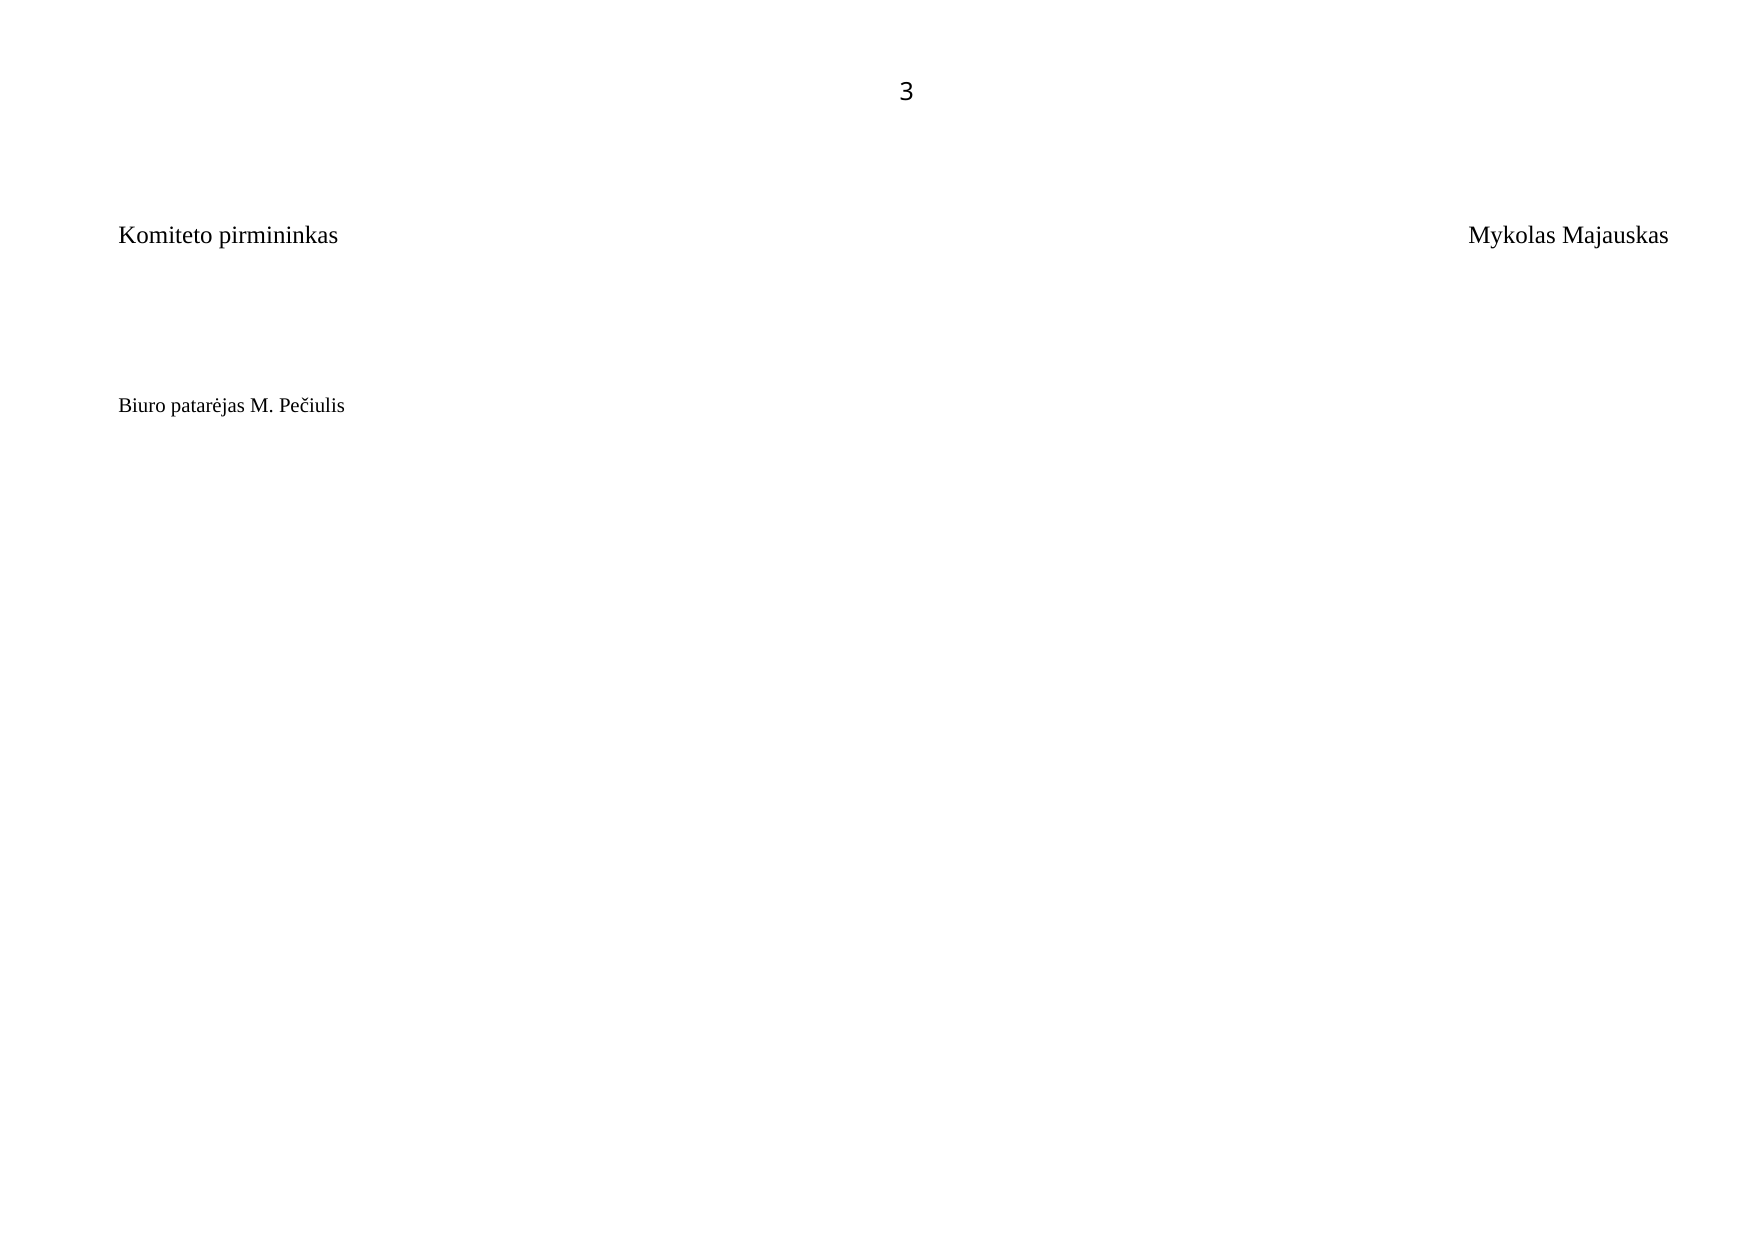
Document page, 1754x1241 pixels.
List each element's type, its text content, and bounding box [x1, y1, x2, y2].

text Biuro patarėjas M. Pečiulis [118, 393, 1695, 417]
text Komiteto pirmininkas Mykolas Majauskas [118, 220, 1695, 249]
